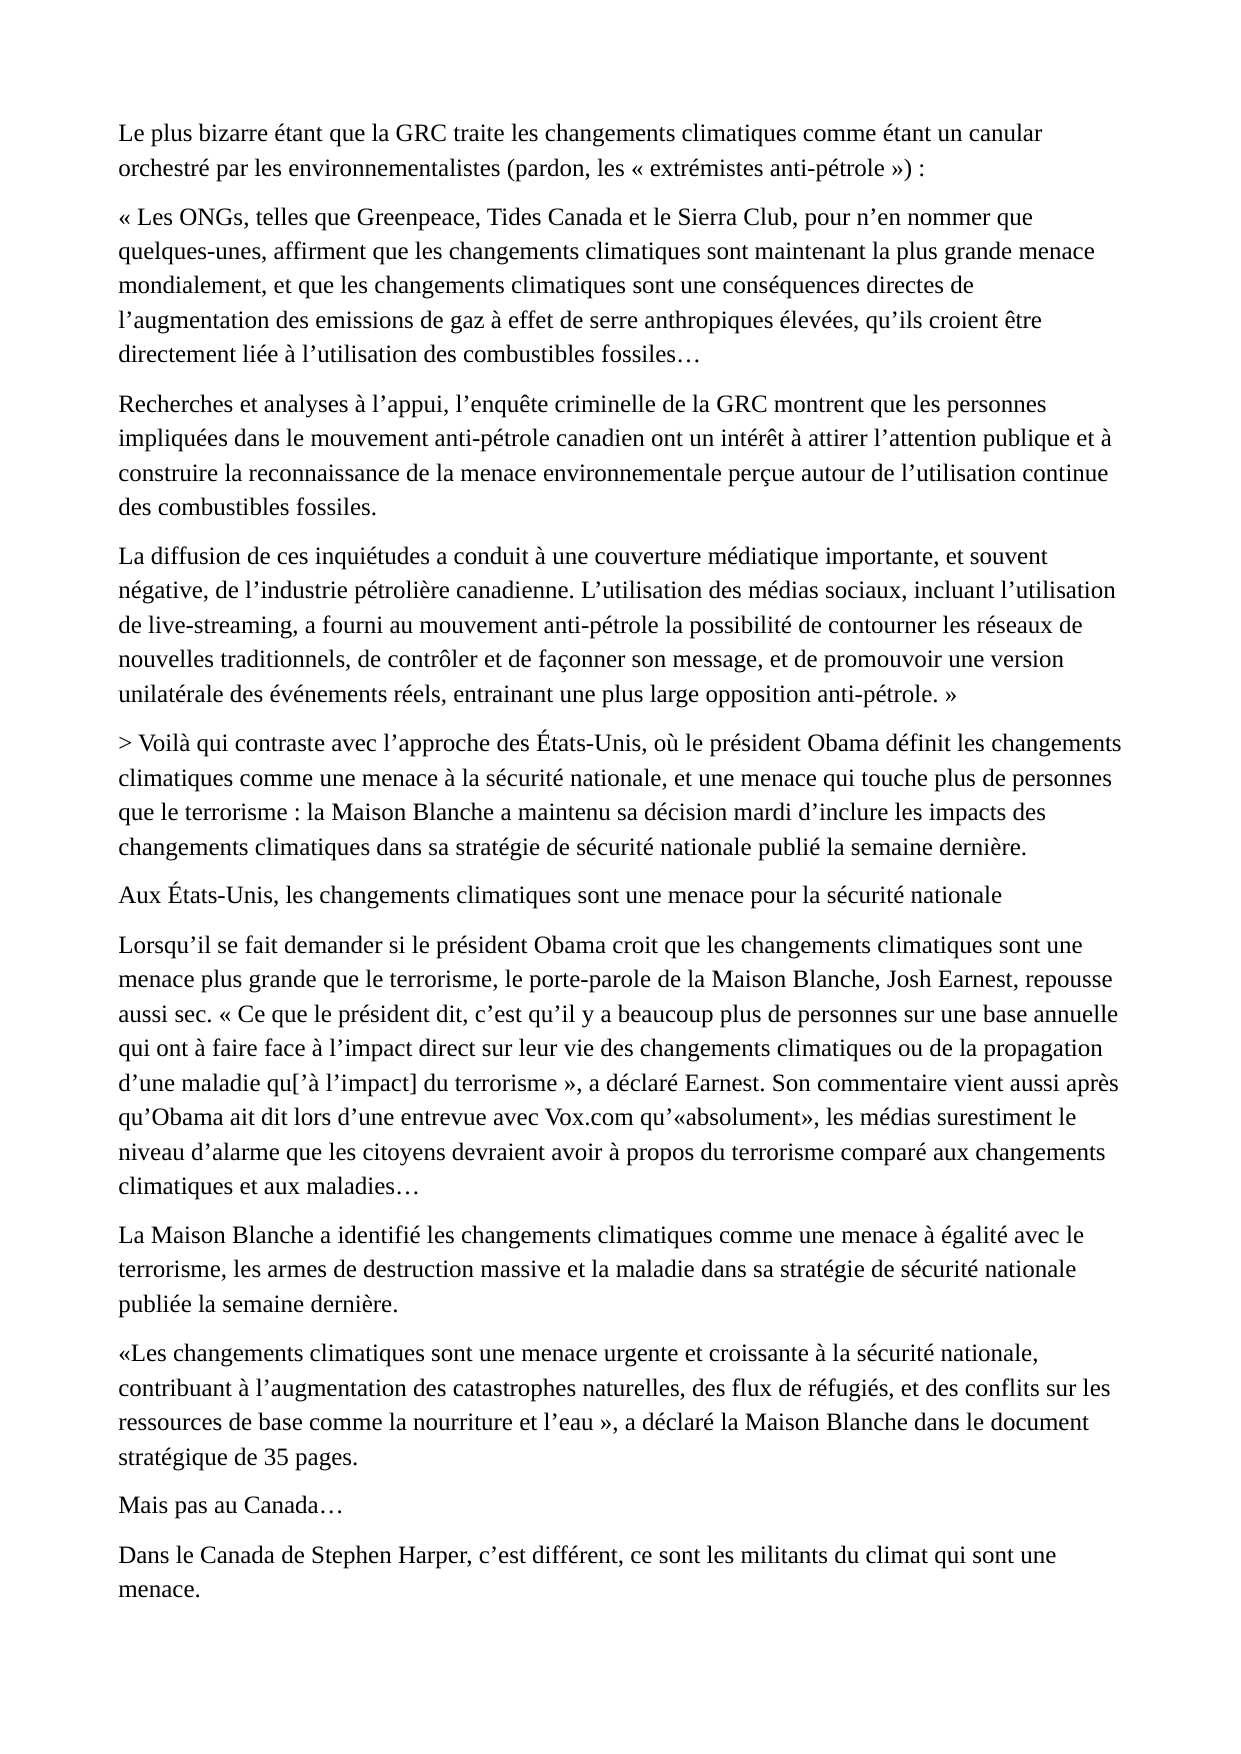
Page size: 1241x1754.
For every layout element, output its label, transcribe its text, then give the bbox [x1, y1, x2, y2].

text « Les ONGs, telles que Greenpeace, Tides Canada et le Sierra Club, pour n’en nommer que quelques-unes, affirment que les changements climatiques sont maintenant la plus grande menace mondialement, et que les changements climatiques sont une conséquences directes de l’augmentation des emissions de gaz à effet de serre anthropiques élevées, qu’ils croient être directement liée à l’utilisation des combustibles fossiles… [118, 202, 1122, 368]
text «Les changements climatiques sont une menace urgente et croissante à la sécurité nationale, contribuant à l’augmentation des catastrophes naturelles, des flux de réfugiés, et des conflits sur les ressources de base comme la nourriture et l’eau », a déclaré la Maison Blanche dans le document stratégique de 35 pages. [118, 1338, 1122, 1470]
text La Maison Blanche a identifié les changements climatiques comme une menace à égalité avec le terrorisme, les armes de destruction massive et la maladie dans sa stratégie de sécurité nationale publiée la semaine dernière. [118, 1220, 1122, 1318]
text Dans le Canada de Stephen Harper, c’est différent, ce sont les militants du climat qui sont une menace. [118, 1540, 1122, 1603]
text La diffusion de ces inquiétudes a conduit à une couverture médiatique importante, et souvent négative, de l’industrie pétrolière canadienne. L’utilisation des médias sociaux, incluant l’utilisation de live-streaming, a fourni au mouvement anti-pétrole la possibilité de contourner les réseaux de nouvelles traditionnels, de contrôler et de façonner son message, et de promouvoir une version unilatérale des événements réels, entrainant une plus large opposition anti-pétrole. » [118, 541, 1122, 708]
text > Voilà qui contraste avec l’approche des États-Unis, où le président Obama définit les changements climatiques comme une menace à la sécurité nationale, et une menace qui touche plus de personnes que le terrorisme : la Maison Blanche a maintenu sa décision mardi d’inclure les impacts des changements climatiques dans sa stratégie de sécurité nationale publié la semaine dernière. [118, 728, 1122, 860]
text Mais pas au Canada… [118, 1491, 1122, 1519]
text Lorsqu’il se fait demander si le président Obama croit que les changements climatiques sont une menace plus grande que le terrorisme, le porte-parole de la Maison Blanche, Josh Earnest, repousse aussi sec. « Ce que le président dit, c’est qu’il y a beaucoup plus de personnes sur une base annuelle qui ont à faire face à l’impact direct sur leur vie des changements climatiques ou de la propagation d’une maladie qu[’à l’impact] du terrorisme », a déclaré Earnest. Son commentaire vient aussi après qu’Obama ait dit lors d’une entrevue avec Vox.com qu’«absolument», les médias surestiment le niveau d’alarme que les citoyens devraient avoir à propos du terrorisme comparé aux changements climatiques et aux maladies… [118, 930, 1122, 1200]
text Recherches et analyses à l’appui, l’enquête criminelle de la GRC montrent que les personnes impliquées dans le mouvement anti-pétrole canadien ont un intérêt à attirer l’attention publique et à construire la reconnaissance de la menace environnementale perçue autour de l’utilisation continue des combustibles fossiles. [118, 389, 1122, 521]
text Aux États-Unis, les changements climatiques sont une menace pour la sécurité nationale [118, 881, 1122, 909]
text Le plus bizarre étant que la GRC traite les changements climatiques comme étant un canular orchestré par les environnementalistes (pardon, les « extrémistes anti-pétrole ») : [118, 118, 1122, 181]
